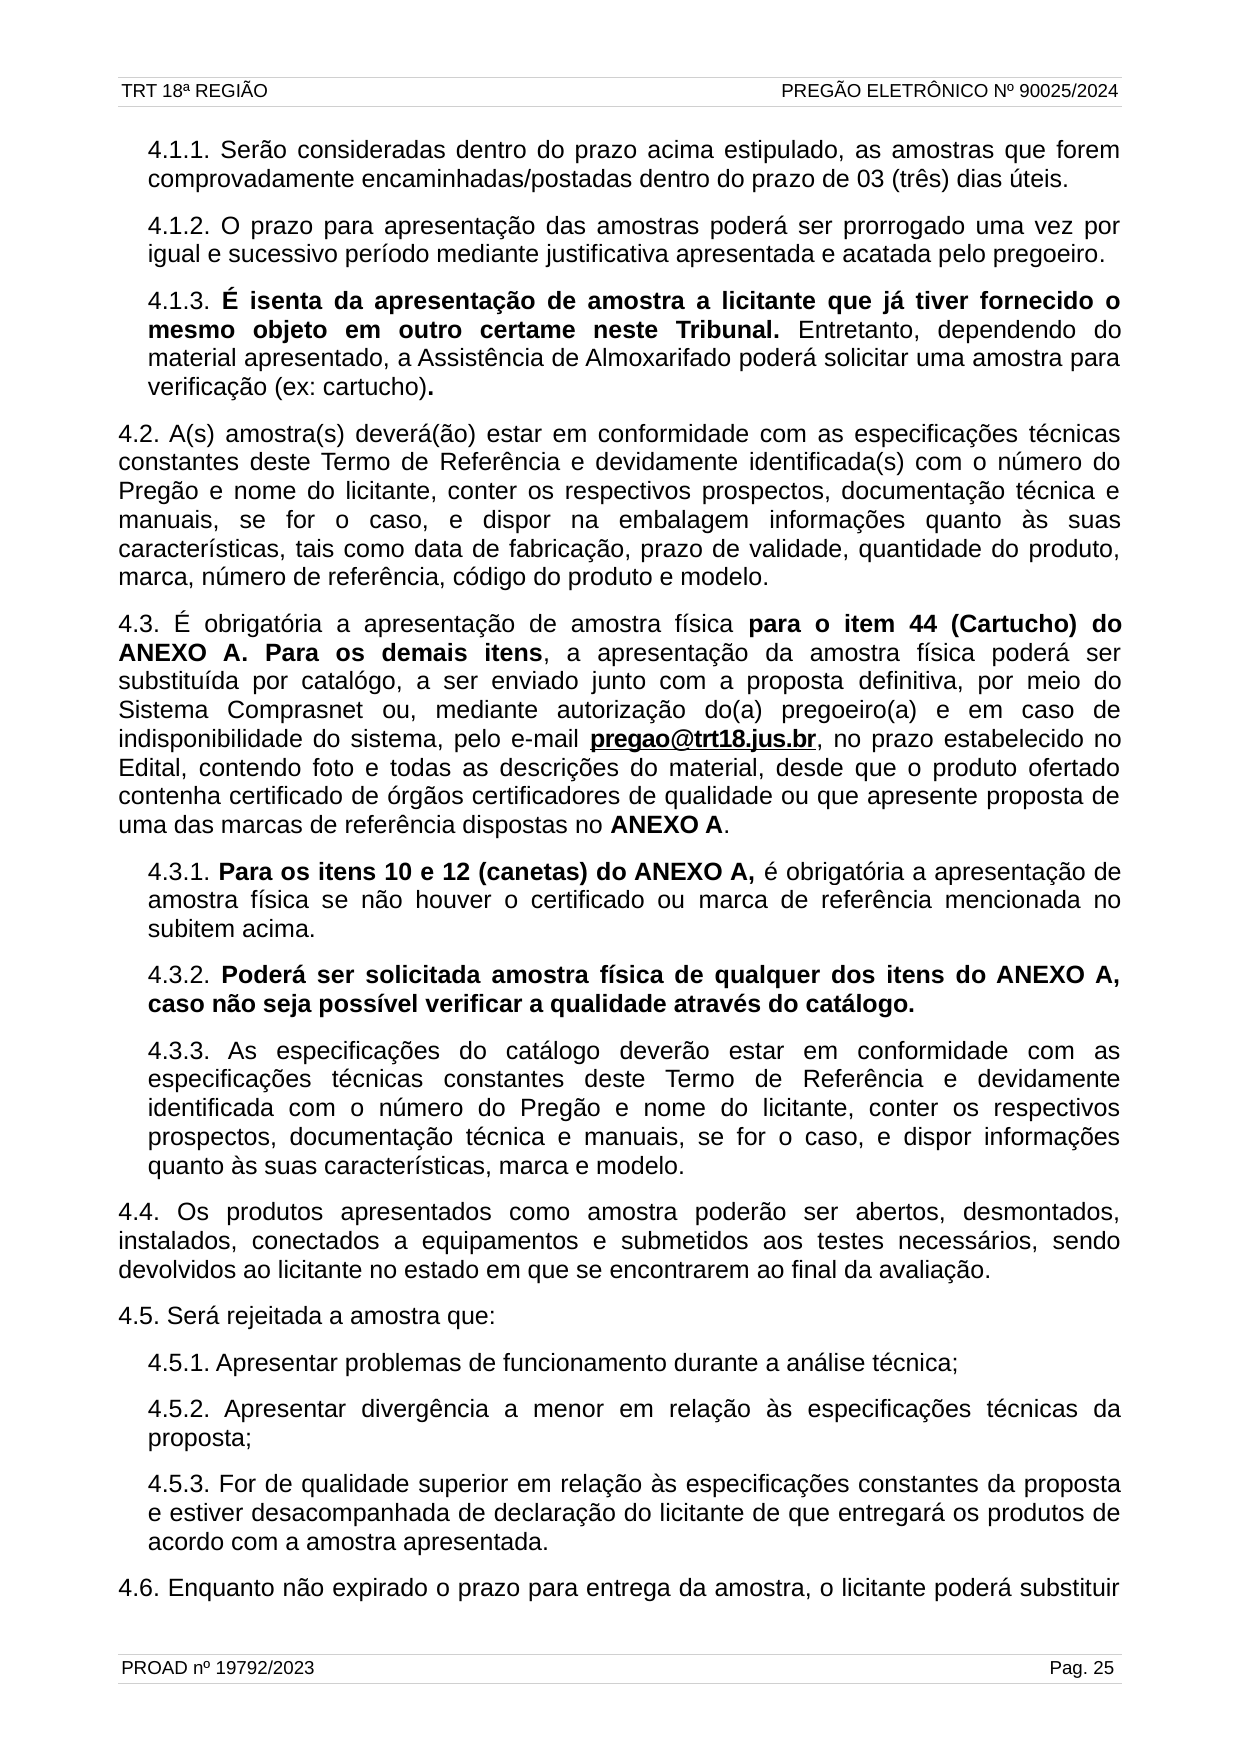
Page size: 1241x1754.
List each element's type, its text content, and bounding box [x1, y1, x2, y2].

text 4.1.1. Serão consideradas dentro do prazo acima estipulado, as amostras que forem comprovadamente encaminhadas/postadas dentro do prazo de 03 (três) dias úteis. [148, 136, 1122, 193]
text 4.6. Enquanto não expirado o prazo para entrega da amostra, o licitante poderá substituir [118, 1573, 1122, 1602]
text 4.5.3. For de qualidade superior em relação às especificações constantes da proposta e estiver desacompanhada de declaração do licitante de que entregará os produtos de acordo com a amostra apresentada. [148, 1469, 1122, 1556]
text 4.3.2. Poderá ser solicitada amostra física de qualquer dos itens do ANEXO A, caso não seja possível verificar a qualidade através do catálogo. [148, 961, 1122, 1018]
text 4.5.2. Apresentar divergência a menor em relação às especificações técnicas da proposta; [148, 1394, 1122, 1452]
text 4.5. Será rejeitada a amostra que: [118, 1301, 1122, 1330]
text 4.5.1. Apresentar problemas de funcionamento durante a análise técnica; [148, 1348, 1122, 1376]
text 4.4. Os produtos apresentados como amostra poderão ser abertos, desmontados, instalados, conectados a equipamentos e submetidos aos testes necessários, sendo devolvidos ao licitante no estado em que se encontrarem ao final da avaliação. [118, 1197, 1122, 1283]
text 4.2. A(s) amostra(s) deverá(ão) estar em conformidade com as especificações técnicas constantes deste Termo de Referência e devidamente identificada(s) com o número do Pregão e nome do licitante, conter os respectivos prospectos, documentação técnica e manuais, se for o caso, e dispor na embalagem informações quanto às suas características, tais como data de fabricação, prazo de validade, quantidade do produto, marca, número de referência, código do produto e modelo. [118, 419, 1122, 591]
text 4.3.3. As especificações do catálogo deverão estar em conformidade com as especificações técnicas constantes deste Termo de Referência e devidamente identificada com o número do Pregão e nome do licitante, conter os respectivos prospectos, documentação técnica e manuais, se for o caso, e dispor informações quanto às suas características, marca e modelo. [148, 1036, 1122, 1179]
text 4.1.3. É isenta da apresentação de amostra a licitante que já tiver fornecido o mesmo objeto em outro certame neste Tribunal. Entretanto, dependendo do material apresentado, a Assistência de Almoxarifado poderá solicitar uma amostra para verificação (ex: cartucho). [148, 286, 1122, 401]
text 4.3.1. Para os itens 10 e 12 (canetas) do ANEXO A, é obrigatória a apresentação de amostra física se não houver o certificado ou marca de referência mencionada no subitem acima. [148, 857, 1122, 943]
text 4.1.2. O prazo para apresentação das amostras poderá ser prorrogado uma vez por igual e sucessivo período mediante justificativa apresentada e acatada pelo pregoeiro. [148, 211, 1122, 268]
text 4.3. É obrigatória a apresentação de amostra física para o item 44 (Cartucho) do ANEXO A. Para os demais itens, a apresentação da amostra física poderá ser substituída por catalógo, a ser enviado junto com a proposta definitiva, por meio do Sistema Comprasnet ou, mediante autorização do(a) pregoeiro(a) e em caso de indisponibilidade do sistema, pelo e-mail pregao@trt18.jus.br, no prazo estabelecido no Edital, contendo foto e todas as descrições do material, desde que o produto ofertado contenha certificado de órgãos certificadores de qualidade ou que apresente proposta de uma das marcas de referência dispostas no ANEXO A. [118, 609, 1122, 839]
